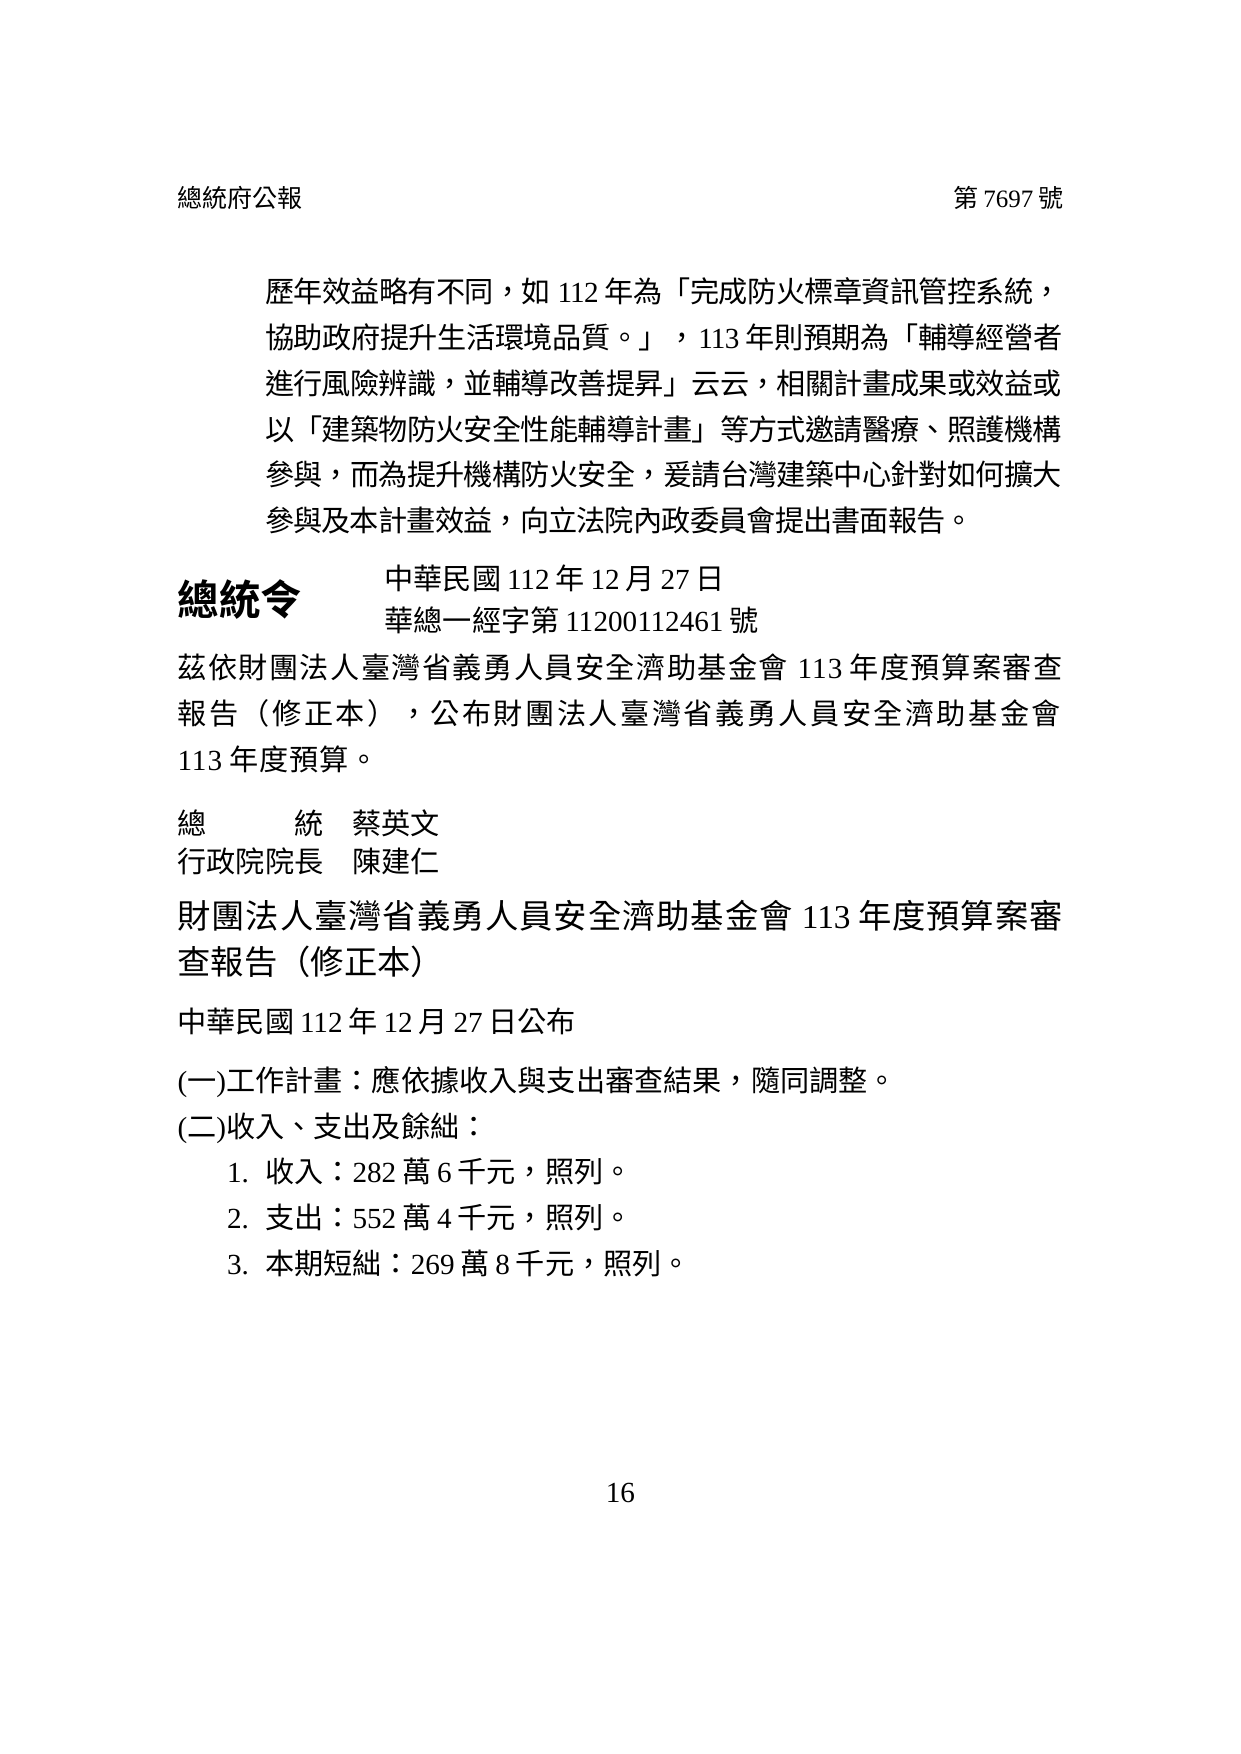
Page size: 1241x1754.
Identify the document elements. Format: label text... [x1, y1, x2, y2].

table_header 中華民國112年12月27日 華總一經字第11200112461號 [381, 553, 877, 642]
text 茲依財團法人臺灣省義勇人員安全濟助基金會113年度預算案審查報告（修正本），公布財團法人臺灣省義勇人員安全濟助基金會113年度預算。 [177, 642, 1063, 779]
text 中華民國112年12月27日公布 [177, 996, 1063, 1042]
table_header 總統令 [174, 553, 381, 642]
text 2. 支出：552萬4千元，照列。 [227, 1192, 1063, 1238]
text 3. 本期短絀：269萬8千元，照列。 [227, 1238, 1063, 1284]
text 1. 收入：282萬6千元，照列。 [227, 1146, 1063, 1192]
text 總 統 蔡英文 行政院院長 陳建仁 [177, 804, 1063, 879]
text (一)工作計畫：應依據收入與支出審查結果，隨同調整。 [177, 1054, 1063, 1100]
text (二)收入、支出及餘絀： [177, 1100, 1063, 1146]
text 1. 台灣建築中心113年受捐助辦理「建築物防火避難安全推廣計畫及原有合法建築物改善輔導計畫」，此項計畫近年均獲捐助執行，歷年效益略有不同，如112年為「完成防火標章資訊管控系統，協助政府提升生活環境品質。」，113年則預期為「輔導經營者進行風險辨識，並輔導改善提昇」云云，相關計畫成果或效益或以「建築物防火安全性能輔導計畫」等方式邀請醫療、照護機構參與，而為提升機構防火安全，爰請台灣建築中心針對如何擴大參與及本計畫效益，向立法院內政委員會提出書面報告。 [227, 266, 1063, 541]
text 財團法人臺灣省義勇人員安全濟助基金會113年度預算案審查報告（修正本） [177, 892, 1063, 984]
